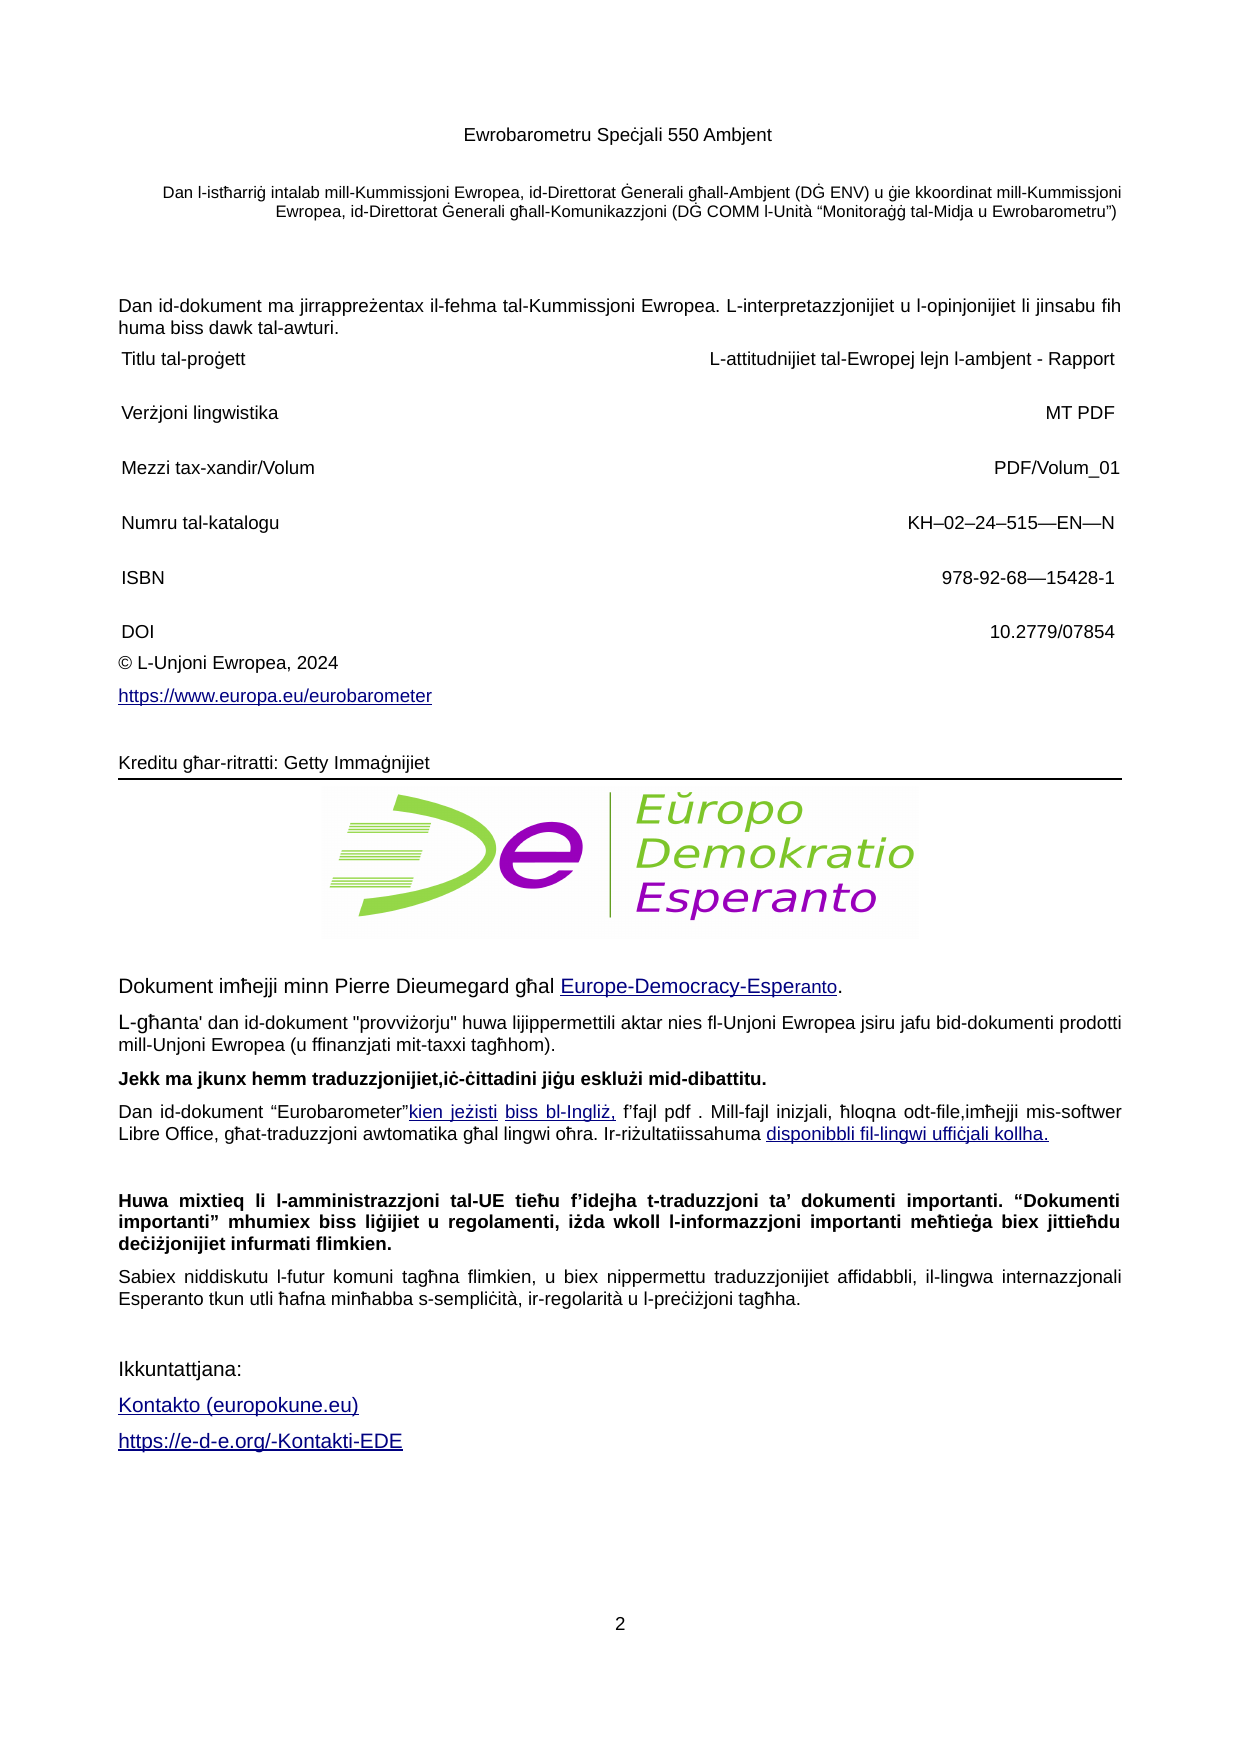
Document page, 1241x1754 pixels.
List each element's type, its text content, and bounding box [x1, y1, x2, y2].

table_header Titlu tal-proġett [118, 344, 585, 372]
table_header L-attitudnijiet tal-Ewropej lejn l-ambjent - Rapport [585, 344, 1123, 372]
table_cell [118, 427, 585, 454]
table_cell Mezzi tax-xandir/Volum [118, 454, 585, 481]
text Jekk ma jkunx hemm traduzzjonijiet,iċ-ċittadini jiġu esklużi mid-dibattitu. [118, 1068, 1122, 1089]
text https://www.europa.eu/eurobarometer [118, 685, 1122, 707]
table_cell [585, 536, 1123, 563]
text Dan l-istħarriġ intalab mill-Kummissjoni Ewropea, id-Direttorat Ġenerali għall-Ambjent (DĠ ENV) u ġie kkoordinat mill-Kummissjoni Ewropea, id-Direttorat Ġenerali għall-Komunikazzjoni (DĠ COMM l-Unità “Monitoraġġ tal-Midja u Ewrobarometru”) [118, 183, 1122, 221]
table_cell KH–02–24–515—EN—N [585, 509, 1123, 536]
table_cell [118, 591, 585, 618]
text Dokument imħejji minn Pierre Dieumegard għal Europe-Democracy-Esperanto. [118, 974, 1122, 998]
table_cell [118, 536, 585, 563]
text Kontakto (europokune.eu) [118, 1393, 1122, 1417]
table_cell [585, 427, 1123, 454]
table_cell 10.2779/07854 [585, 618, 1123, 646]
text Dan id-dokument ma jirrappreżentax il-fehma tal-Kummissjoni Ewropea. L-interpretazzjonijiet u l-opinjonijiet li jinsabu fih huma biss dawk tal-awturi. [118, 295, 1122, 338]
text © L-Unjoni Ewropea, 2024 [118, 652, 1122, 673]
text Ikkuntattjana: [118, 1357, 1122, 1381]
table_cell [585, 591, 1123, 618]
table_cell [118, 481, 585, 509]
text Huwa mixtieq li l-amministrazzjoni tal-UE tieħu f’idejha t-traduzzjoni ta’ dokumenti importanti. “Dokumenti importanti” mhumiex biss liġijiet u regolamenti, iżda wkoll l-informazzjoni importanti meħtieġa biex jittieħdu deċiżjonijiet infurmati flimkien. [118, 1189, 1122, 1254]
text L-għanta' dan id-dokument "provviżorju" huwa lijippermettili aktar nies fl-Unjoni Ewropea jsiru jafu bid-dokumenti prodotti mill-Unjoni Ewropea (u ffinanzjati mit-taxxi tagħhom). [118, 1010, 1122, 1056]
table_cell DOI [118, 618, 585, 646]
table_cell ISBN [118, 564, 585, 591]
picture [321, 786, 919, 939]
table_cell [118, 372, 585, 399]
table_cell Verżjoni lingwistika [118, 399, 585, 427]
table_cell Numru tal-katalogu [118, 509, 585, 536]
text https://e-d-e.org/-Kontakti-EDE [118, 1428, 1122, 1452]
table_cell [585, 481, 1123, 509]
text Kreditu għar-ritratti: Getty Immaġnijiet [118, 752, 1122, 778]
table_cell [585, 372, 1123, 399]
text Sabiex niddiskutu l-futur komuni tagħna flimkien, u biex nippermettu traduzzjonijiet affidabbli, il-lingwa internazzjonali Esperanto tkun utli ħafna minħabba s-sempliċità, ir-regolarità u l-preċiżjoni tagħha. [118, 1266, 1122, 1309]
table_cell PDF/Volum_01 [585, 454, 1123, 481]
table_cell MT PDF [585, 399, 1123, 427]
table_cell 978-92-68—15428-1 [585, 564, 1123, 591]
text Dan id-dokument “Eurobarometer”kien jeżisti biss bl-Ingliż, f’fajl pdf . Mill-fajl inizjali, ħloqna odt-file,imħejji mis-softwer Libre Office, għat-traduzzjoni awtomatika għal lingwi oħra. Ir-riżultatiissahuma disponibbli fil-lingwi uffiċjali kollha. [118, 1101, 1122, 1144]
